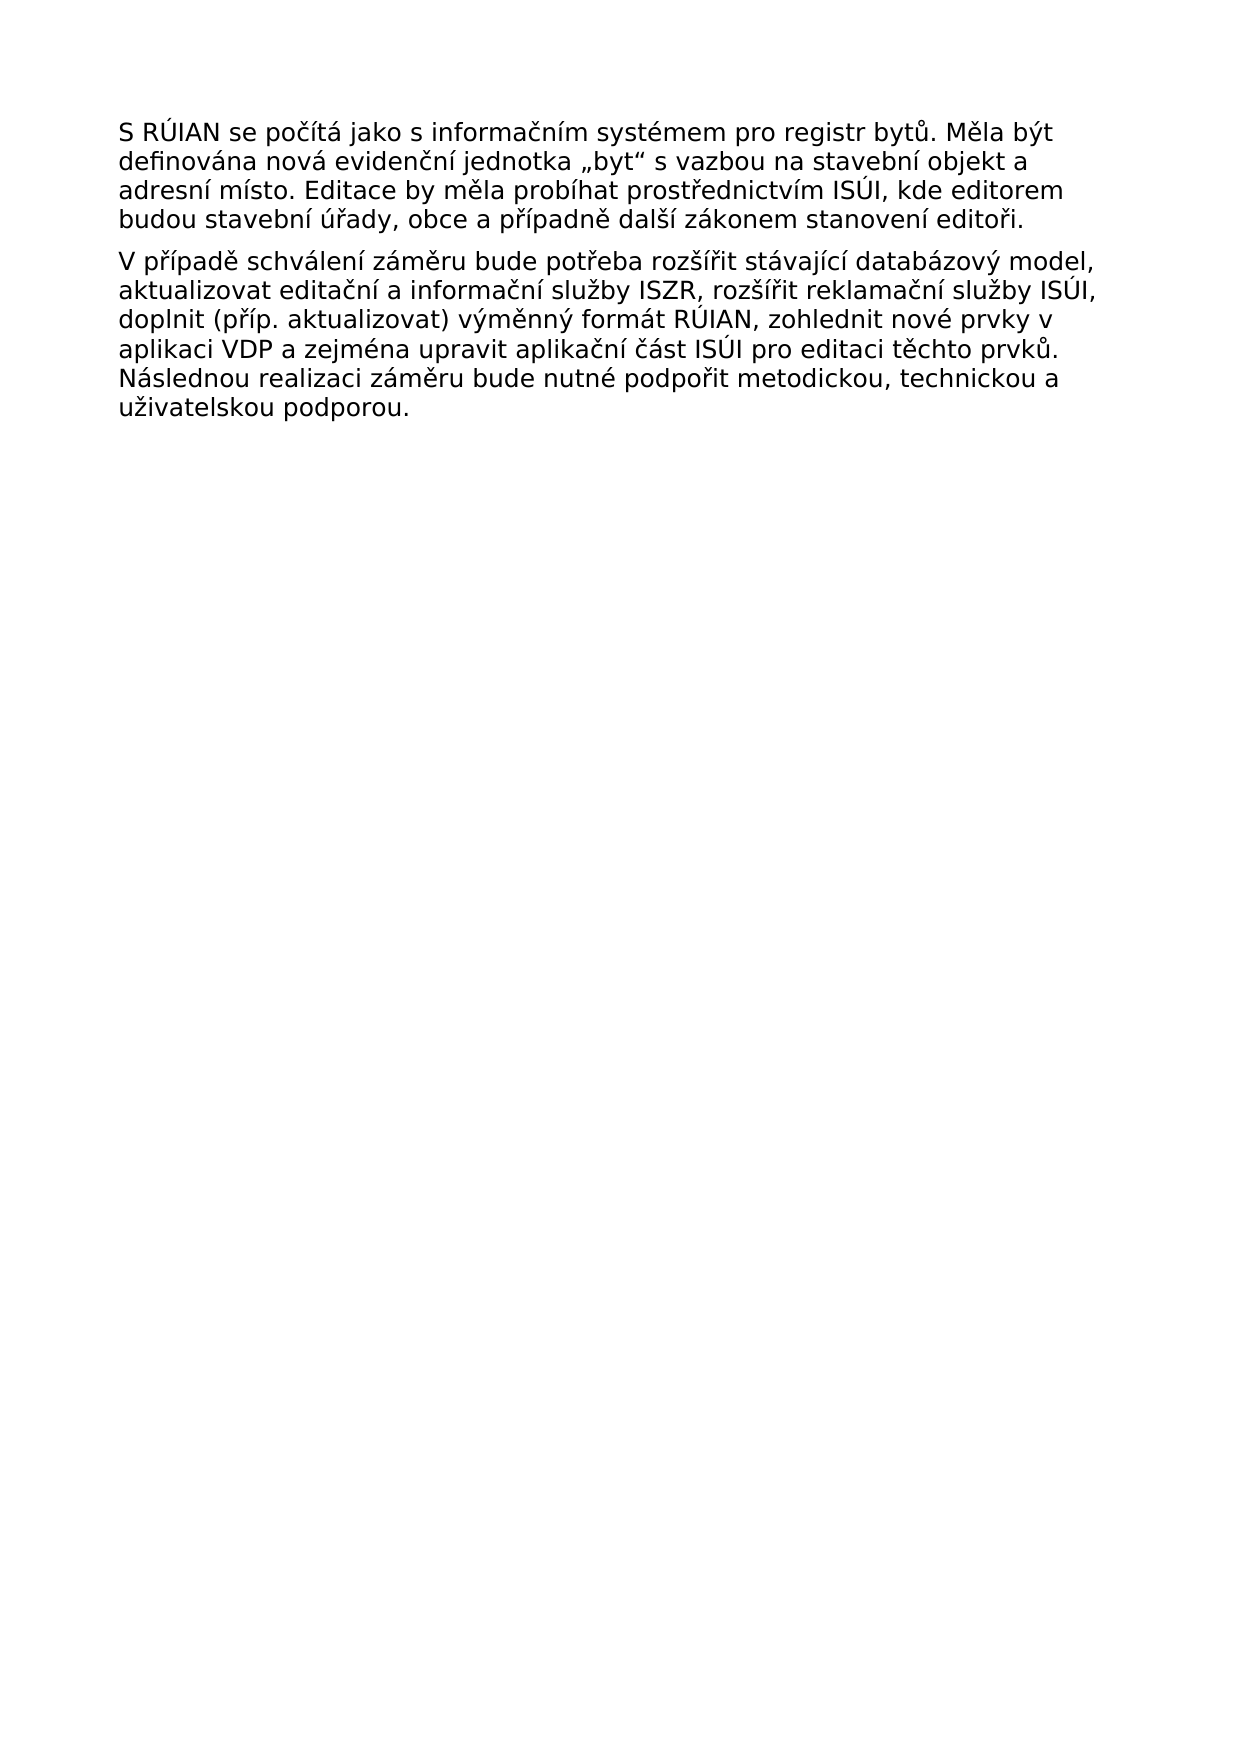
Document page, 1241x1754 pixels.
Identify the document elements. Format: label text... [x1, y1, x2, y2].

text S RÚIAN se počítá jako s informačním systémem pro registr bytů. Měla být definována nová evidenční jednotka „byt“ s vazbou na stavební objekt a adresní místo. Editace by měla probíhat prostřednictvím ISÚI, kde editorem budou stavební úřady, obce a případně další zákonem stanovení editoři. [118, 118, 1122, 235]
text V případě schválení záměru bude potřeba rozšířit stávající databázový model, aktualizovat editační a informační služby ISZR, rozšířit reklamační služby ISÚI, doplnit (příp. aktualizovat) výměnný formát RÚIAN, zohlednit nové prvky v aplikaci VDP a zejména upravit aplikační část ISÚI pro editaci těchto prvků. Následnou realizaci záměru bude nutné podpořit metodickou, technickou a uživatelskou podporou. [118, 247, 1122, 422]
